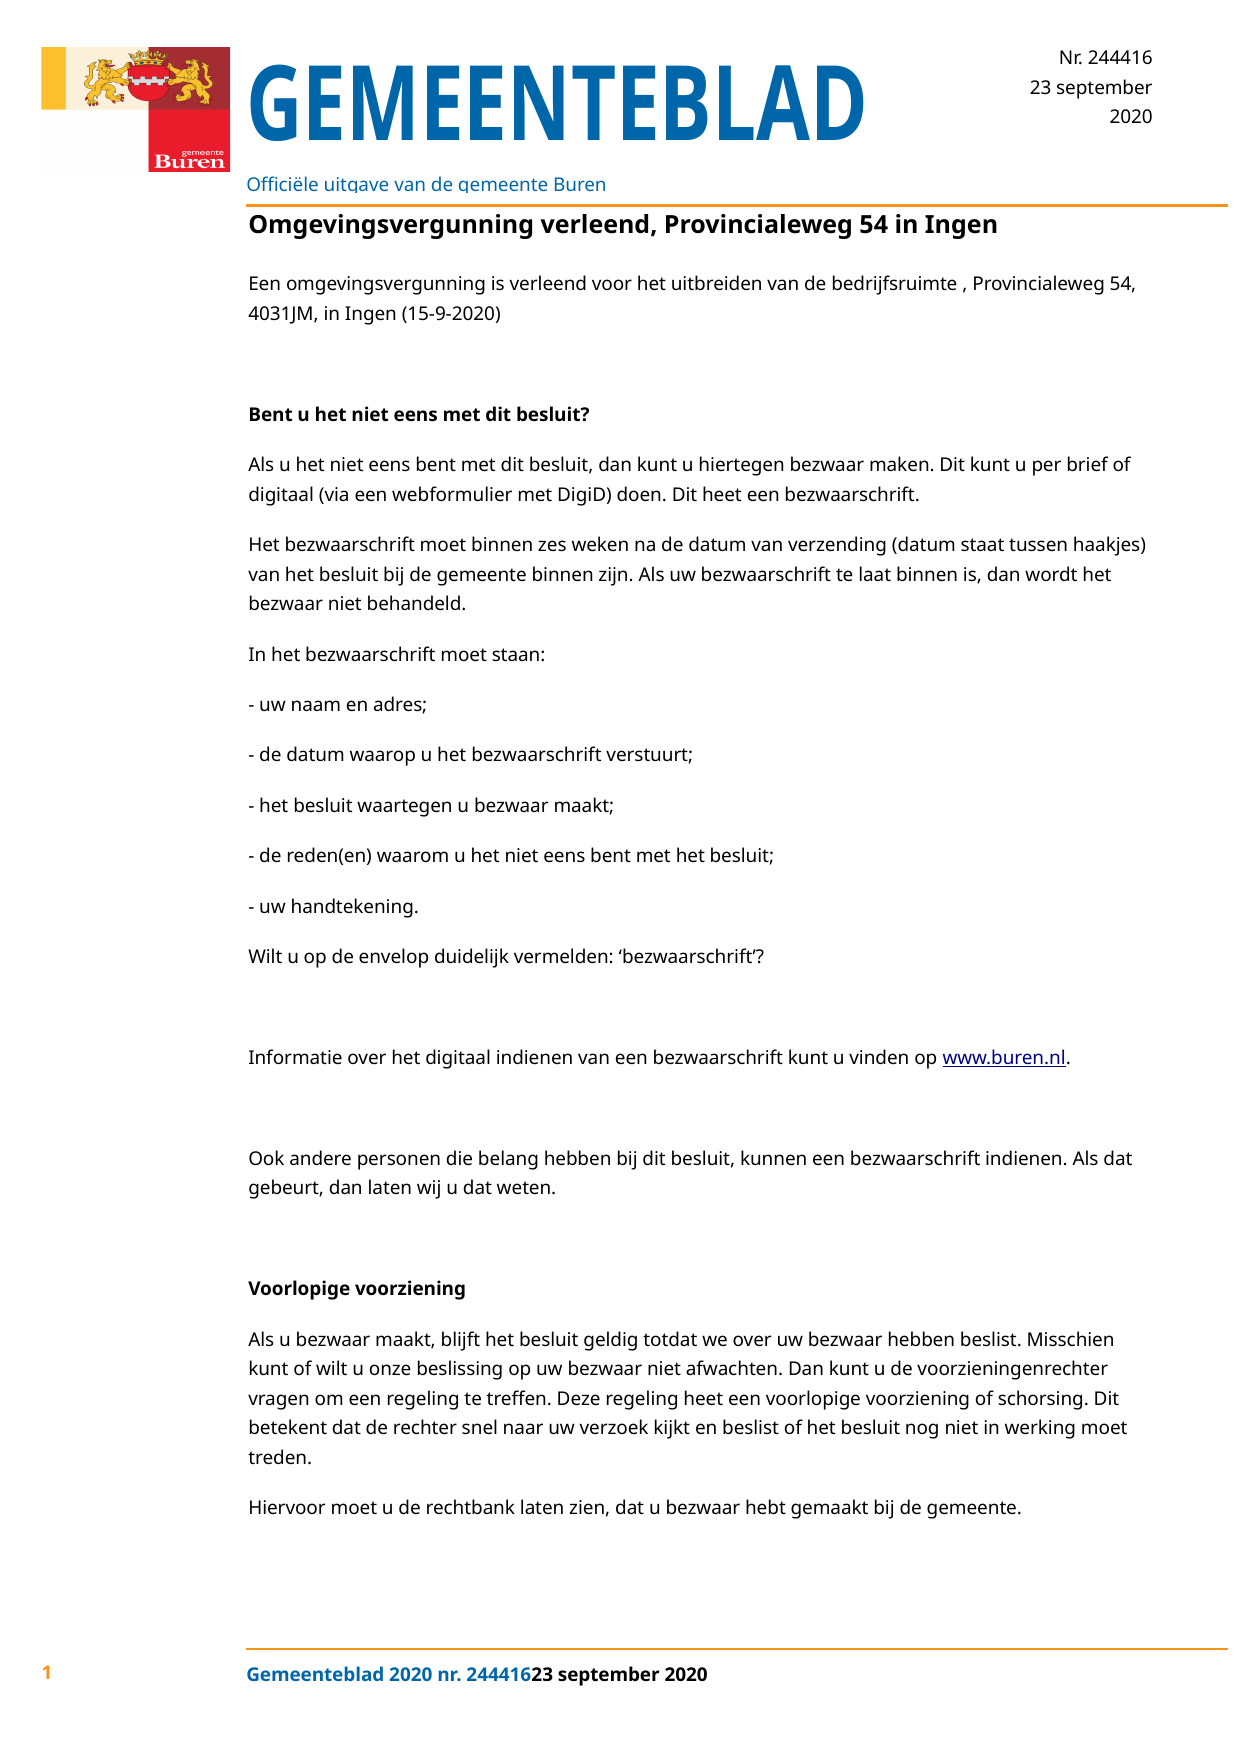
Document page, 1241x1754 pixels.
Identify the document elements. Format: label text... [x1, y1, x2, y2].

text Als u bezwaar maakt, blijft het besluit geldig totdat we over uw bezwaar hebben beslist. Misschien kunt of wilt u onze beslissing op uw bezwaar niet afwachten. Dan kunt u de voorzieningenrechter vragen om een regeling te treffen. Deze regeling heet een voorlopige voorziening of schorsing. Dit betekent dat de rechter snel naar uw verzoek kijkt en beslist of het besluit nog niet in werking moet treden. [248, 1326, 1152, 1470]
text Hiervoor moet u de rechtbank laten zien, dat u bezwaar hebt gemaakt bij de gemeente. [248, 1494, 1152, 1520]
text Informatie over het digitaal indienen van een bezwaarschrift kunt u vinden op www.buren.nl. [248, 1044, 1152, 1070]
text - de reden(en) waarom u het niet eens bent met het besluit; [248, 842, 1152, 868]
text Omgevingsvergunning verleend, Provincialeweg 54 in Ingen [248, 207, 1152, 241]
text Ook andere personen die belang hebben bij dit besluit, kunnen een bezwaarschrift indienen. Als dat gebeurt, dan laten wij u dat weten. [248, 1145, 1152, 1200]
text - het besluit waartegen u bezwaar maakt; [248, 792, 1152, 818]
text - de datum waarop u het bezwaarschrift verstuurt; [248, 742, 1152, 767]
text Bent u het niet eens met dit besluit? [248, 401, 1152, 426]
text Het bezwaarschrift moet binnen zes weken na de datum van verzending (datum staat tussen haakjes) van het besluit bij de gemeente binnen zijn. Als uw bezwaarschrift te laat binnen is, dan wordt het bezwaar niet behandeld. [248, 531, 1152, 616]
text Wilt u op de envelop duidelijk vermelden: ‘bezwaarschrift’? [248, 943, 1152, 969]
picture [41, 47, 231, 172]
text - uw naam en adres; [248, 691, 1152, 717]
text Een omgevingsvergunning is verleend voor het uitbreiden van de bedrijfsruimte , Provincialeweg 54, 4031JM, in Ingen (15-9-2020) [248, 270, 1152, 326]
text Als u het niet eens bent met dit besluit, dan kunt u hiertegen bezwaar maken. Dit kunt u per brief of digitaal (via een webformulier met DigiD) doen. Dit heet een bezwaarschrift. [248, 451, 1152, 506]
text - uw handtekening. [248, 893, 1152, 918]
text Voorlopige voorziening [248, 1275, 1152, 1301]
text In het bezwaarschrift moet staan: [248, 641, 1152, 666]
